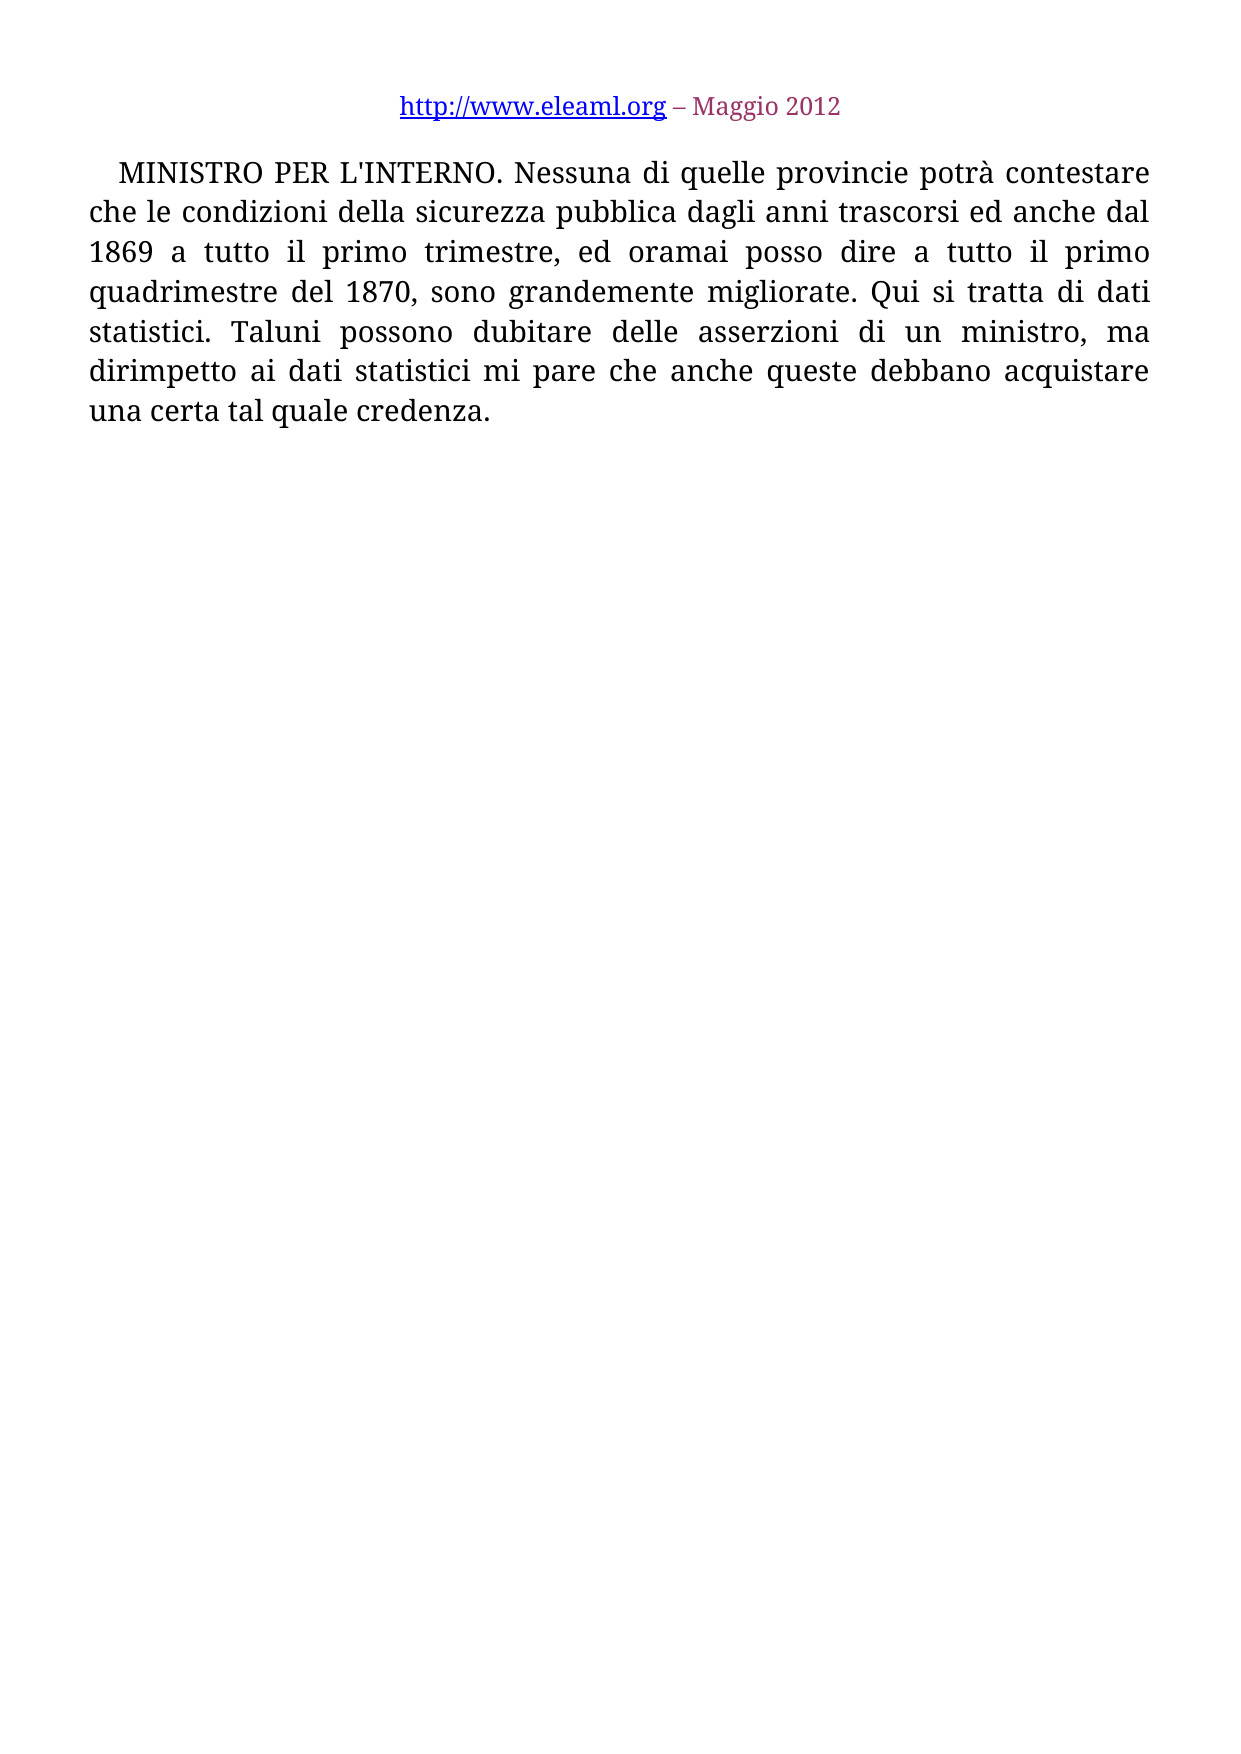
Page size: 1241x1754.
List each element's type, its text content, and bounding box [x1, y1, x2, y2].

text MINISTRO PER L'INTERNO. Nessuna di quelle provincie potrà contestare che le condizioni della sicurezza pubblica dagli anni trascorsi ed anche dal 1869 a tutto il primo trimestre, ed oramai posso dire a tutto il primo quadrimestre del 1870, sono grandemente migliorate. Qui si tratta di dati statistici. Taluni possono dubitare delle asserzioni di un ministro, ma dirimpetto ai dati statistici mi pare che anche queste debbano acquistare una certa tal quale credenza. [88, 152, 1152, 430]
